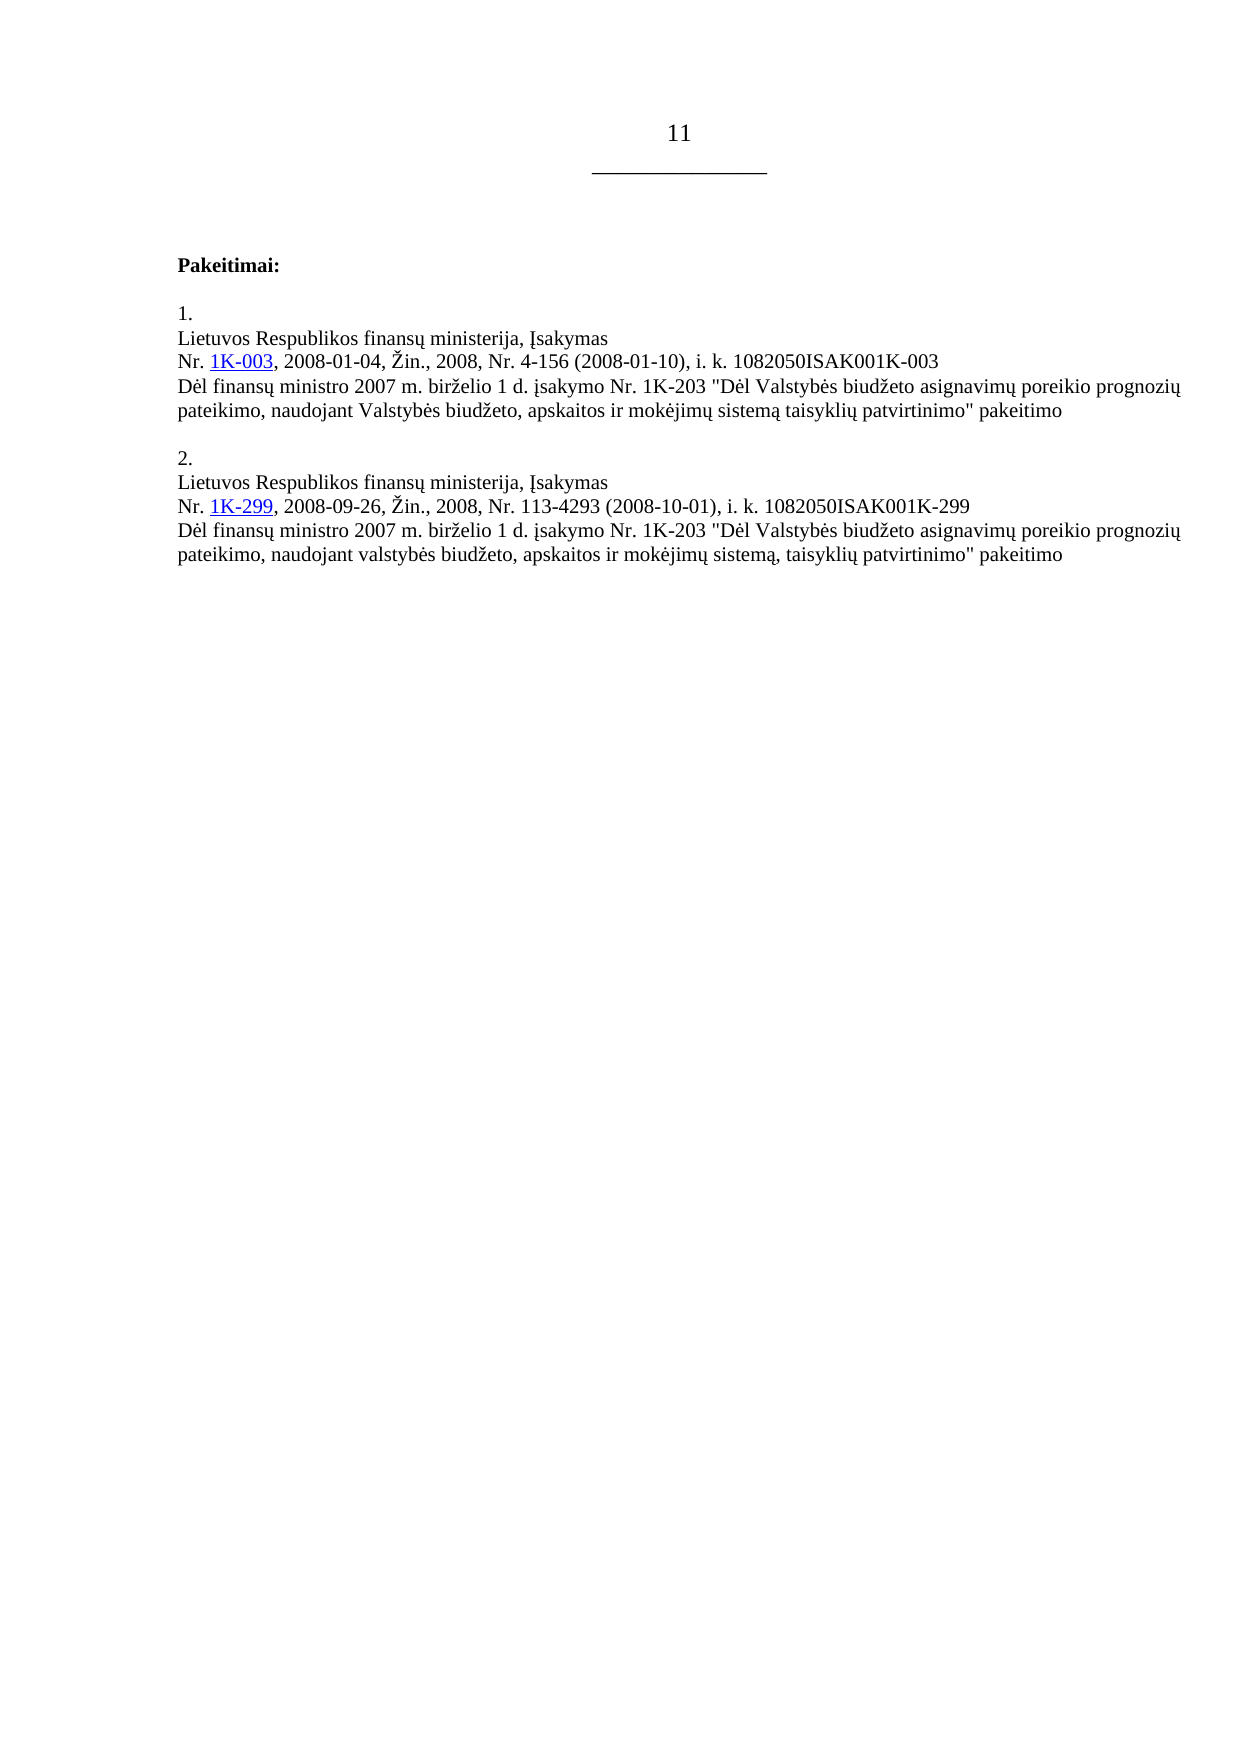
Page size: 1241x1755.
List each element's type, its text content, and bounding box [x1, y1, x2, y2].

text Lietuvos Respublikos finansų ministerija, Įsakymas [177, 470, 1181, 494]
text Dėl finansų ministro 2007 m. birželio 1 d. įsakymo Nr. 1K-203 "Dėl Valstybės biudžeto asignavimų poreikio prognozių pateikimo, naudojant valstybės biudžeto, apskaitos ir mokėjimų sistemą, taisyklių patvirtinimo" pakeitimo [177, 518, 1181, 566]
text ______________ [177, 148, 1181, 176]
text Dėl finansų ministro 2007 m. birželio 1 d. įsakymo Nr. 1K-203 "Dėl Valstybės biudžeto asignavimų poreikio prognozių pateikimo, naudojant Valstybės biudžeto, apskaitos ir mokėjimų sistemą taisyklių patvirtinimo" pakeitimo [177, 373, 1181, 422]
text 2. [177, 446, 1181, 470]
text Nr. 1K-299, 2008-09-26, Žin., 2008, Nr. 113-4293 (2008-10-01), i. k. 1082050ISAK001K-299 [177, 494, 1181, 518]
text Pakeitimai: [177, 253, 1181, 277]
text Nr. 1K-003, 2008-01-04, Žin., 2008, Nr. 4-156 (2008-01-10), i. k. 1082050ISAK001K-003 [177, 349, 1181, 373]
text Lietuvos Respublikos finansų ministerija, Įsakymas [177, 325, 1181, 349]
text 1. [177, 301, 1181, 325]
